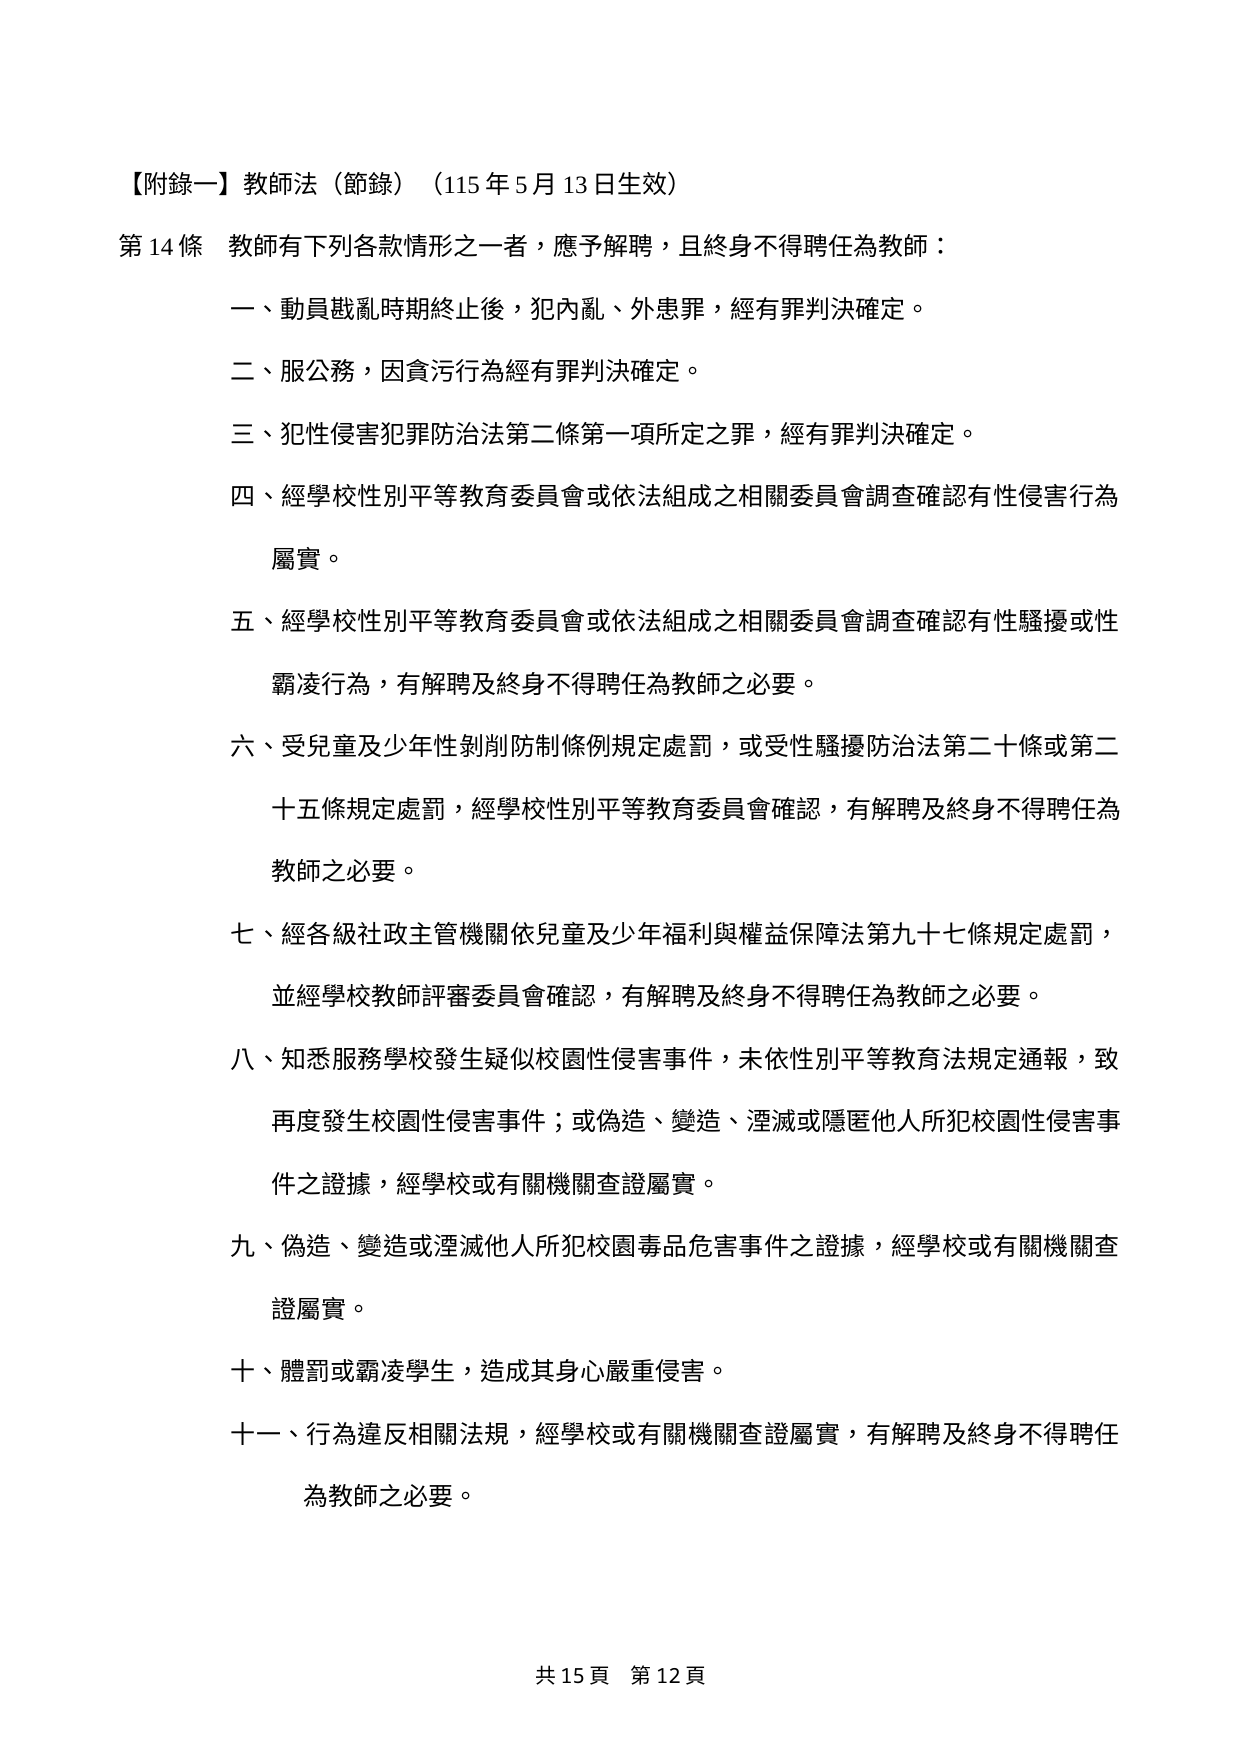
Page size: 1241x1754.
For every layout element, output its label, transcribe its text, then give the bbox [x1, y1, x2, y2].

text 二、服公務，因貪污行為經有罪判決確定。 [230, 328, 1122, 391]
text 九、偽造、變造或湮滅他人所犯校園毒品危害事件之證據，經學校或有關機關查證屬實。 [230, 1203, 1122, 1328]
text 六、受兒童及少年性剝削防制條例規定處罰，或受性騷擾防治法第二十條或第二十五條規定處罰，經學校性別平等教育委員會確認，有解聘及終身不得聘任為教師之必要。 [230, 703, 1122, 891]
text 十一、行為違反相關法規，經學校或有關機關查證屬實，有解聘及終身不得聘任為教師之必要。 [230, 1391, 1122, 1516]
text 四、經學校性別平等教育委員會或依法組成之相關委員會調查確認有性侵害行為屬實。 [230, 453, 1122, 578]
text 七、經各級社政主管機關依兒童及少年福利與權益保障法第九十七條規定處罰，並經學校教師評審委員會確認，有解聘及終身不得聘任為教師之必要。 [230, 891, 1122, 1016]
text 八、知悉服務學校發生疑似校園性侵害事件，未依性別平等教育法規定通報，致再度發生校園性侵害事件；或偽造、變造、湮滅或隱匿他人所犯校園性侵害事件之證據，經學校或有關機關查證屬實。 [230, 1016, 1122, 1203]
text 十、體罰或霸凌學生，造成其身心嚴重侵害。 [230, 1328, 1122, 1391]
text 三、犯性侵害犯罪防治法第二條第一項所定之罪，經有罪判決確定。 [230, 391, 1122, 453]
text 五、經學校性別平等教育委員會或依法組成之相關委員會調查確認有性騷擾或性霸凌行為，有解聘及終身不得聘任為教師之必要。 [230, 578, 1122, 703]
text 第14條 教師有下列各款情形之一者，應予解聘，且終身不得聘任為教師： [118, 203, 1122, 266]
text 【附錄一】教師法（節錄）（115年5月13日生效） [118, 141, 1122, 203]
text 一、動員戡亂時期終止後，犯內亂、外患罪，經有罪判決確定。 [230, 266, 1122, 328]
